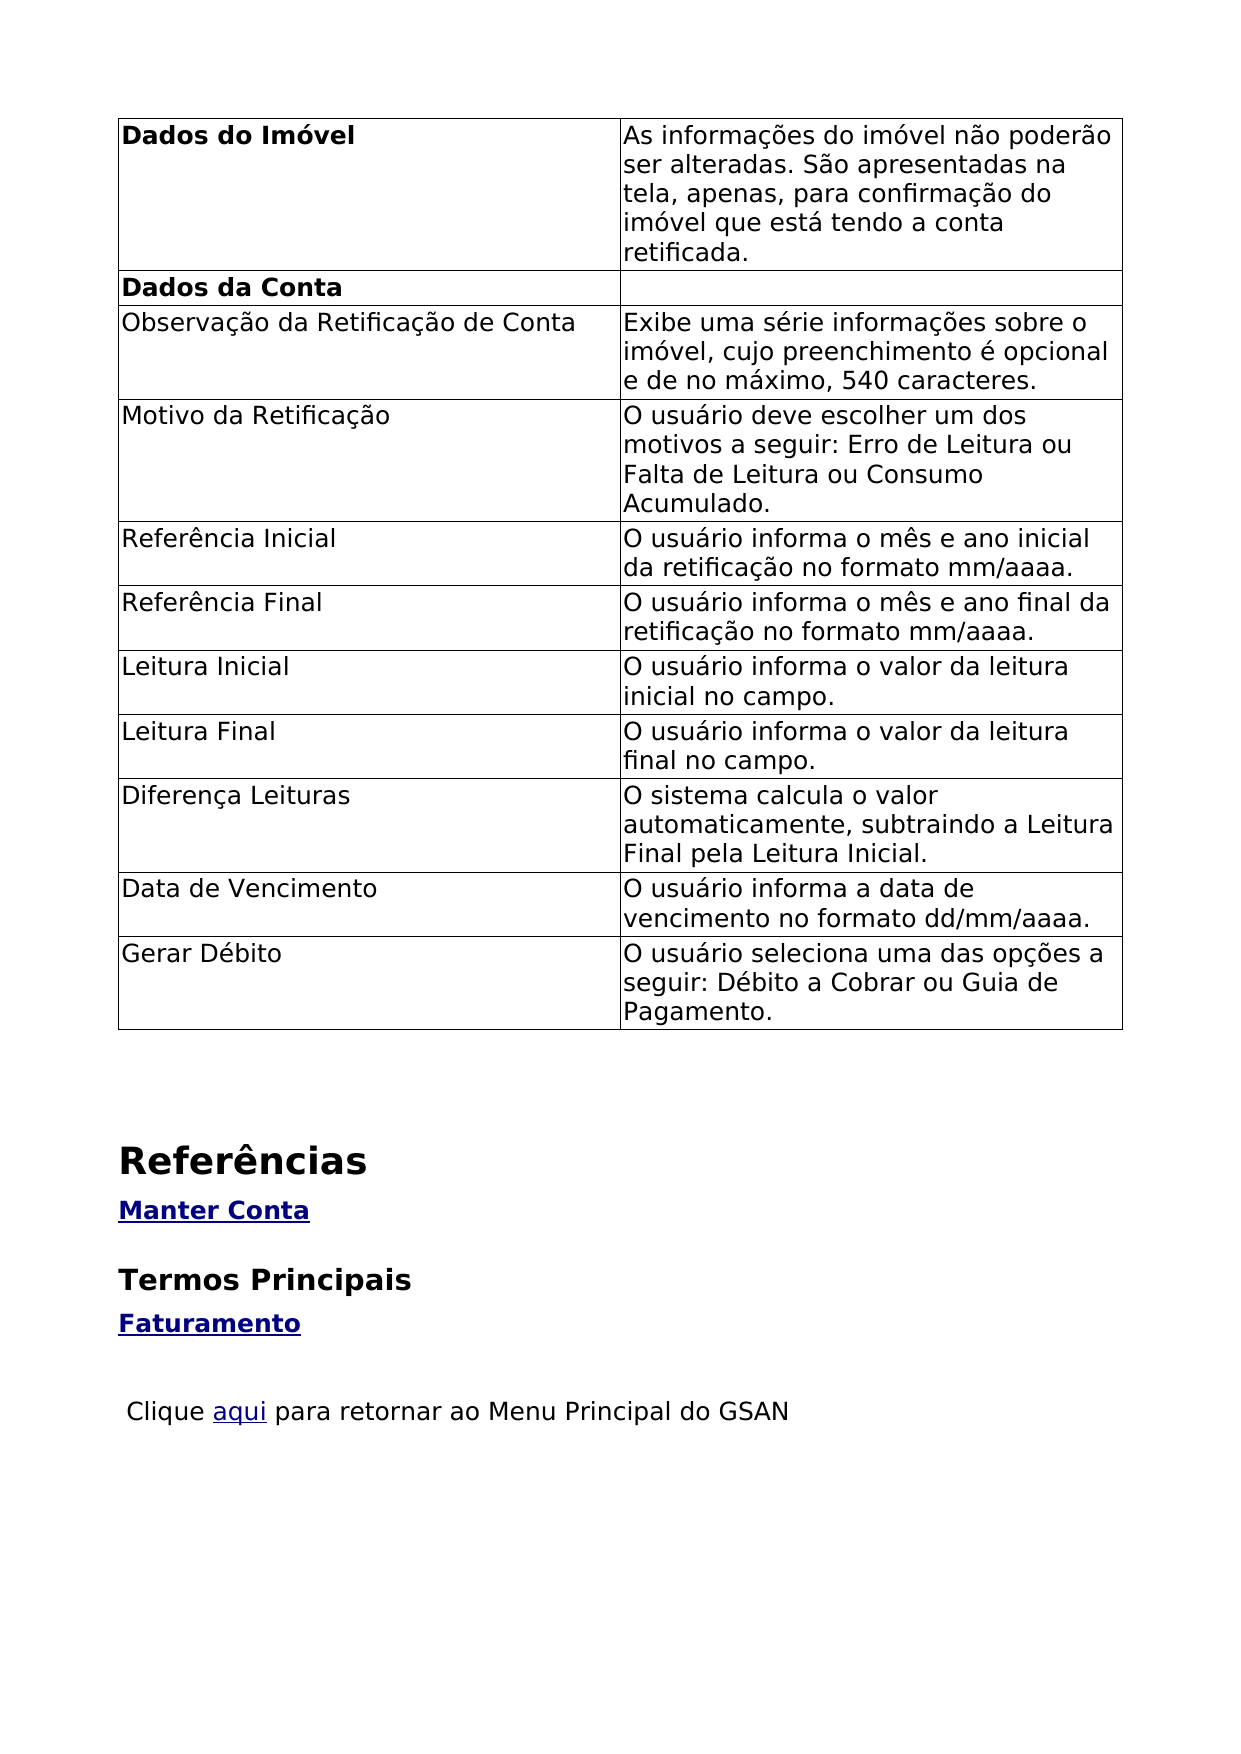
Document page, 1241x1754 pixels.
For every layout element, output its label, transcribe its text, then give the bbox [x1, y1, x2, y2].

table_cell O usuário informa o valor da leitura inicial no campo. [621, 651, 1122, 714]
table_cell [621, 271, 1122, 305]
table_cell Dados da Conta [119, 271, 620, 305]
table_cell Dados do Imóvel [119, 119, 620, 270]
table_cell O sistema calcula o valor automaticamente, subtraindo a Leitura Final pela Leitura Inicial. [621, 779, 1122, 872]
text Manter Conta [118, 1196, 1122, 1225]
table_cell Motivo da Retificação [119, 400, 620, 521]
table_cell O usuário seleciona uma das opções a seguir: Débito a Cobrar ou Guia de Pagamento. [621, 937, 1122, 1029]
table_cell O usuário informa o valor da leitura final no campo. [621, 715, 1122, 778]
table_cell Referência Inicial [119, 522, 620, 585]
subtitle Termos Principais [118, 1263, 1122, 1297]
table_cell Diferença Leituras [119, 779, 620, 872]
table_cell As informações do imóvel não poderão ser alteradas. São apresentadas na tela, apenas, para confirmação do imóvel que está tendo a conta retificada. [621, 119, 1122, 270]
table_cell Exibe uma série informações sobre o imóvel, cujo preenchimento é opcional e de no máximo, 540 caracteres. [621, 306, 1122, 398]
table_cell Gerar Débito [119, 937, 620, 1029]
subtitle Referências [118, 1140, 1122, 1184]
table_cell Leitura Inicial [119, 651, 620, 714]
table_cell Data de Vencimento [119, 873, 620, 936]
text Faturamento Clique aqui para retornar ao Menu Principal do GSAN [118, 1309, 1122, 1426]
table_cell Referência Final [119, 586, 620, 649]
table_cell O usuário informa a data de vencimento no formato dd/mm/aaaa. [621, 873, 1122, 936]
table_cell O usuário informa o mês e ano final da retificação no formato mm/aaaa. [621, 586, 1122, 649]
table_cell O usuário informa o mês e ano inicial da retificação no formato mm/aaaa. [621, 522, 1122, 585]
table_cell O usuário deve escolher um dos motivos a seguir: Erro de Leitura ou Falta de Leitura ou Consumo Acumulado. [621, 400, 1122, 521]
table_cell Observação da Retificação de Conta [119, 306, 620, 398]
table_cell Leitura Final [119, 715, 620, 778]
